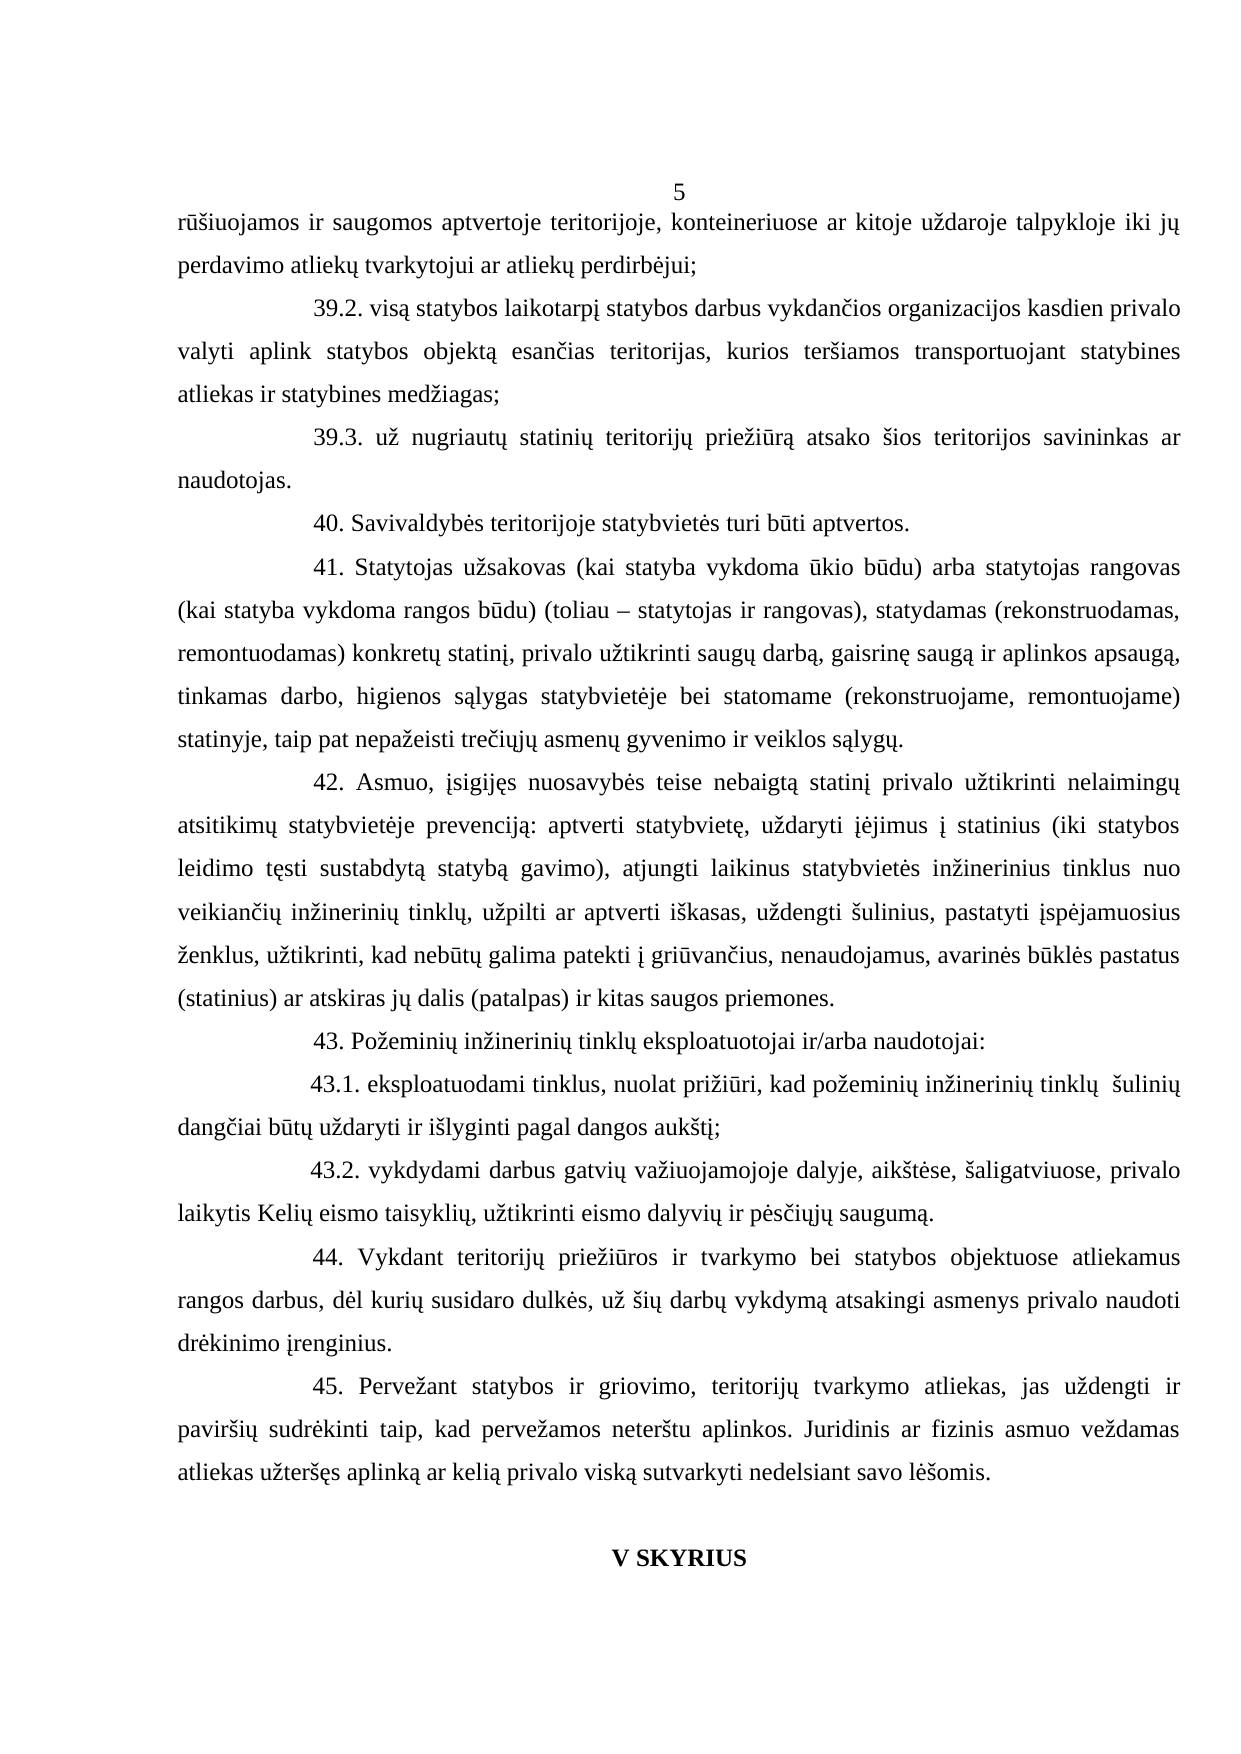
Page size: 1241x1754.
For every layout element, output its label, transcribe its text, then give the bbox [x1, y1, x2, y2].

text 43.1. eksploatuodami tinklus, nuolat prižiūri, kad požeminių inžinerinių tinklų šulinių dangčiai būtų uždaryti ir išlyginti pagal dangos aukštį; [177, 1069, 1181, 1141]
text rūšiuojamos ir saugomos aptvertoje teritorijoje, konteineriuose ar kitoje uždaroje talpykloje iki jų perdavimo atliekų tvarkytojui ar atliekų perdirbėjui; [177, 207, 1181, 278]
text 39.3. už nugriautų statinių teritorijų priežiūrą atsako šios teritorijos savininkas ar naudotojas. [177, 422, 1181, 494]
text 41. Statytojas užsakovas (kai statyba vykdoma ūkio būdu) arba statytojas rangovas (kai statyba vykdoma rangos būdu) (toliau – statytojas ir rangovas), statydamas (rekonstruodamas, remontuodamas) konkretų statinį, privalo užtikrinti saugų darbą, gaisrinę saugą ir aplinkos apsaugą, tinkamas darbo, higienos sąlygas statybvietėje bei statomame (rekonstruojame, remontuojame) statinyje, taip pat nepažeisti trečiųjų asmenų gyvenimo ir veiklos sąlygų. [177, 552, 1181, 753]
text 44. Vykdant teritorijų priežiūros ir tvarkymo bei statybos objektuose atliekamus rangos darbus, dėl kurių susidaro dulkės, už šių darbų vykdymą atsakingi asmenys privalo naudoti drėkinimo įrenginius. [177, 1242, 1181, 1357]
text 42. Asmuo, įsigijęs nuosavybės teise nebaigtą statinį privalo užtikrinti nelaimingų atsitikimų statybvietėje prevenciją: aptverti statybvietę, uždaryti įėjimus į statinius (iki statybos leidimo tęsti sustabdytą statybą gavimo), atjungti laikinus statybvietės inžinerinius tinklus nuo veikiančių inžinerinių tinklų, užpilti ar aptverti iškasas, uždengti šulinius, pastatyti įspėjamuosius ženklus, užtikrinti, kad nebūtų galima patekti į griūvančius, nenaudojamus, avarinės būklės pastatus (statinius) ar atskiras jų dalis (patalpas) ir kitas saugos priemones. [177, 767, 1181, 1012]
text 45. Pervežant statybos ir griovimo, teritorijų tvarkymo atliekas, jas uždengti ir paviršių sudrėkinti taip, kad pervežamos neterštu aplinkos. Juridinis ar fizinis asmuo veždamas atliekas užteršęs aplinką ar kelią privalo viską sutvarkyti nedelsiant savo lėšomis. [177, 1371, 1181, 1486]
text V SKYRIUS [177, 1543, 1181, 1572]
text 43. Požeminių inžinerinių tinklų eksploatuotojai ir/arba naudotojai: [177, 1026, 1181, 1055]
text 43.2. vykdydami darbus gatvių važiuojamojoje dalyje, aikštėse, šaligatviuose, privalo laikytis Kelių eismo taisyklių, užtikrinti eismo dalyvių ir pėsčiųjų saugumą. [177, 1155, 1181, 1227]
text 40. Savivaldybės teritorijoje statybvietės turi būti aptvertos. [177, 508, 1181, 537]
text 39.2. visą statybos laikotarpį statybos darbus vykdančios organizacijos kasdien privalo valyti aplink statybos objektą esančias teritorijas, kurios teršiamos transportuojant statybines atliekas ir statybines medžiagas; [177, 293, 1181, 408]
